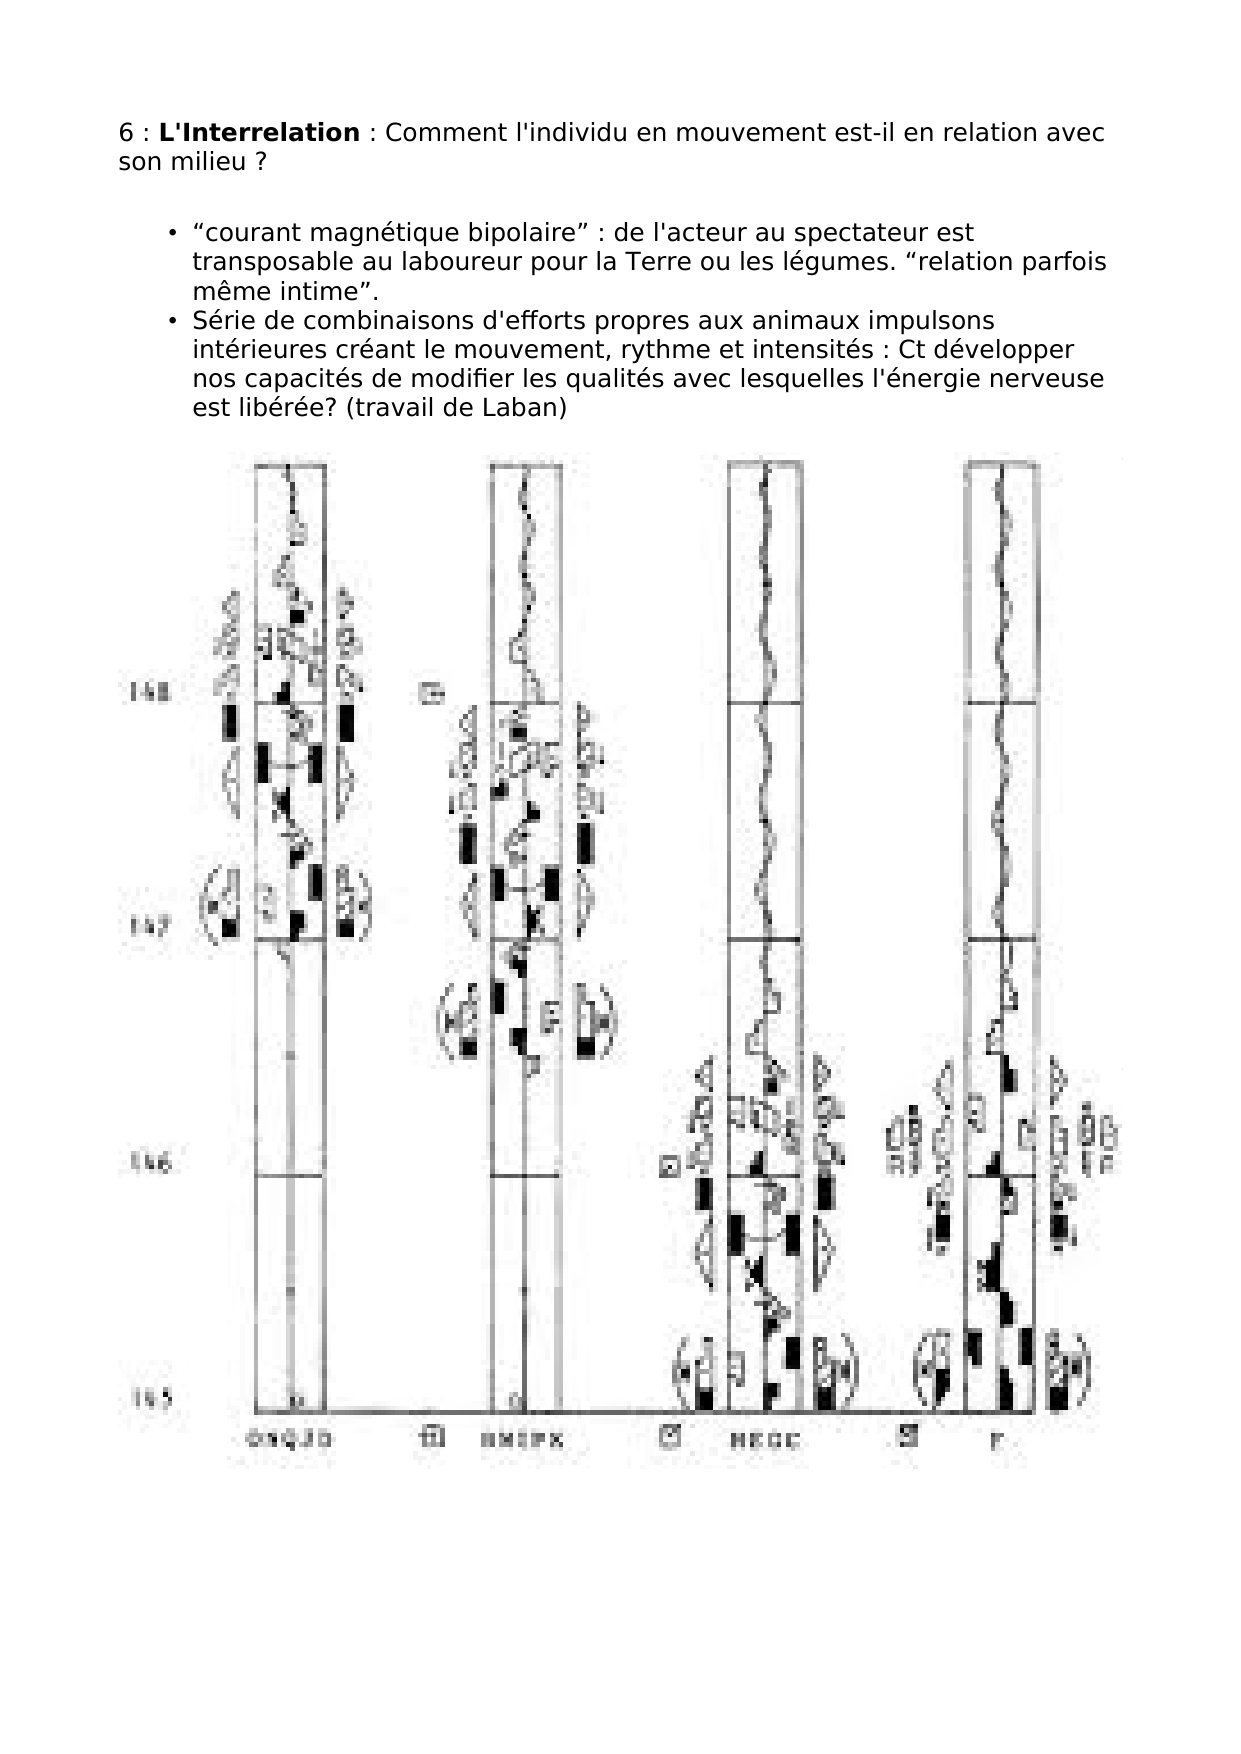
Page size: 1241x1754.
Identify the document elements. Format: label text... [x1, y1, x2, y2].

picture [118, 452, 1123, 1488]
text 6 : L'Interrelation : Comment l'individu en mouvement est-il en relation avec son milieu ? [118, 118, 1122, 176]
list Série de combinaisons d'efforts propres aux animaux impulsons intérieures créant le mouvement, rythme et intensités : Ct développer nos capacités de modifier les qualités avec lesquelles l'énergie nerveuse est libérée? (travail de Laban) [177, 306, 1122, 423]
list “courant magnétique bipolaire” : de l'acteur au spectateur est transposable au laboureur pour la Terre ou les légumes. “relation parfois même intime”. [177, 218, 1122, 306]
